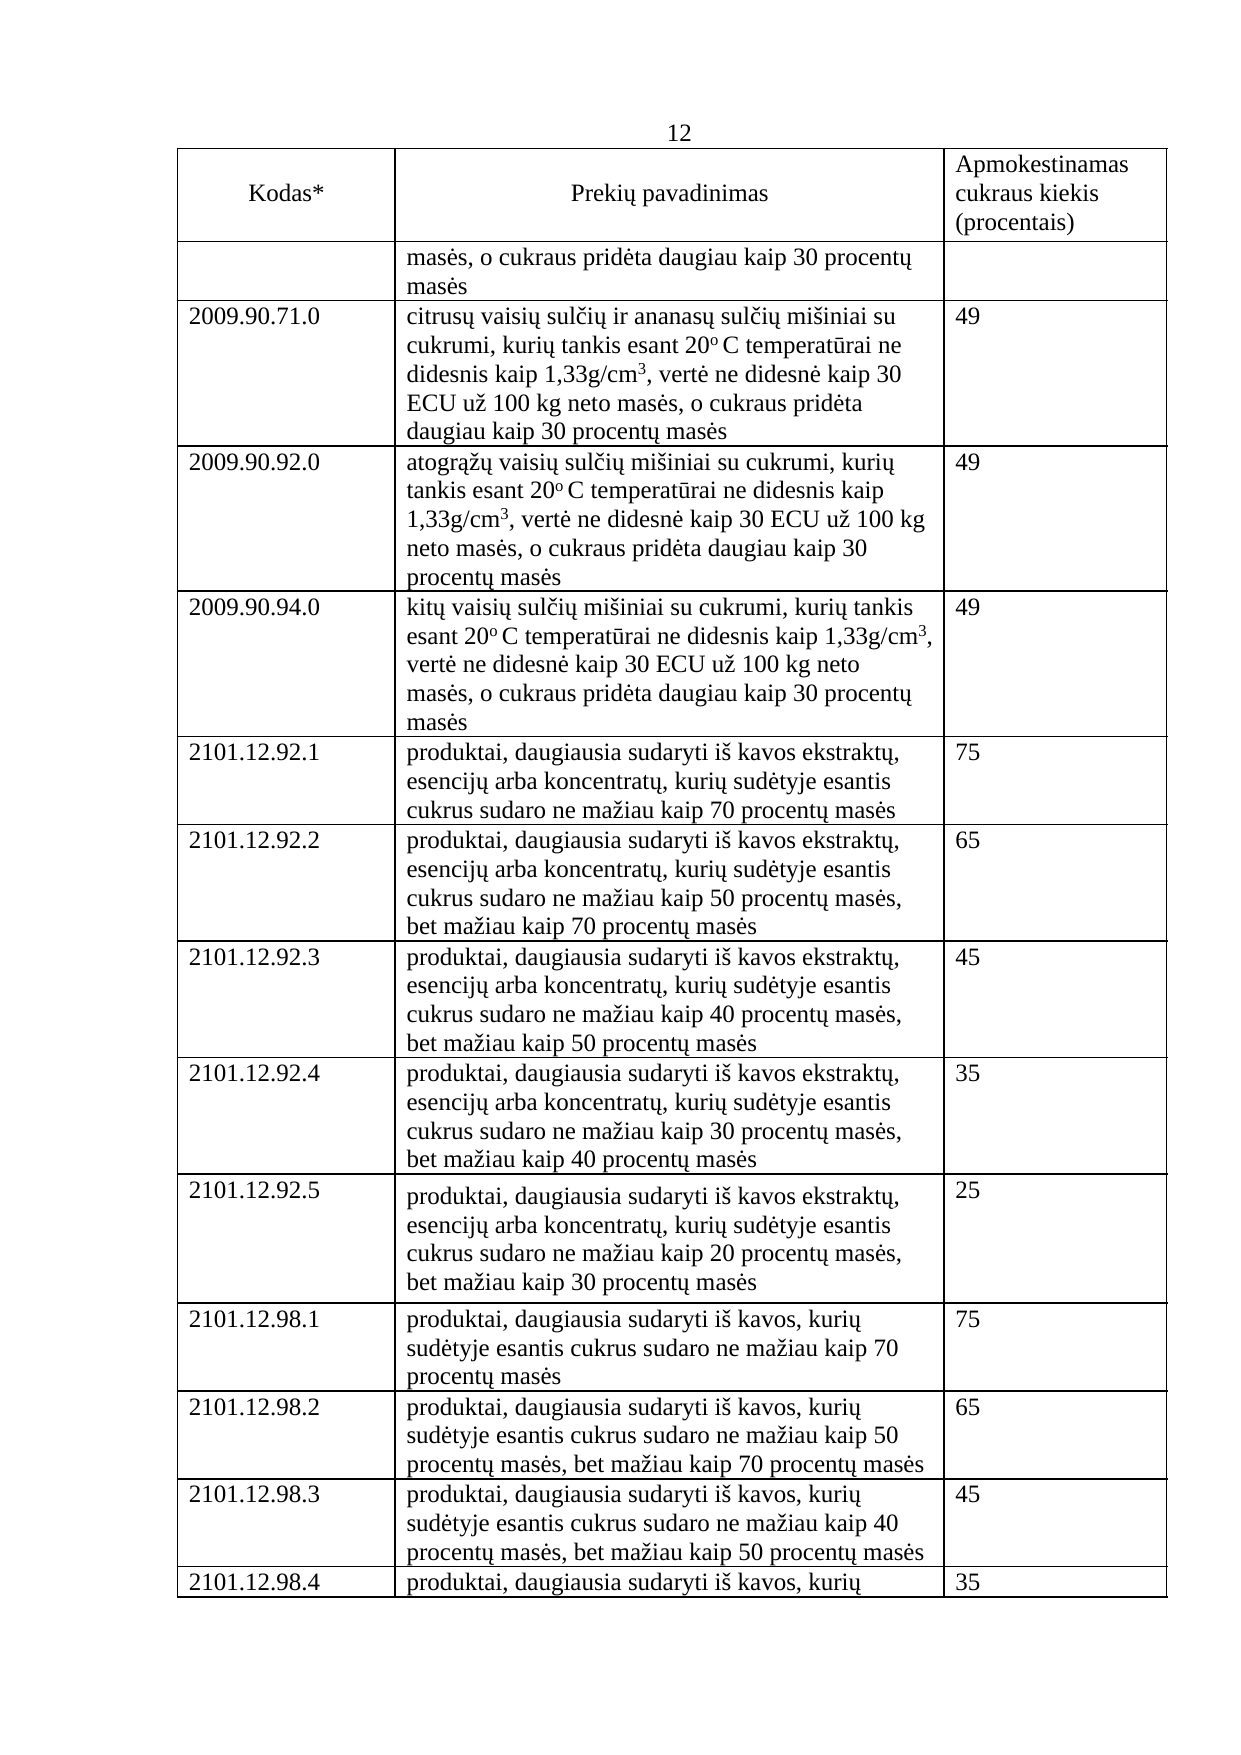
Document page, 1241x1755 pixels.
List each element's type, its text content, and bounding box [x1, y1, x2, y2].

table_cell citrusų vaisių sulčių ir ananasų sulčių mišiniai su cukrumi, kurių tankis esant 20o C temperatūrai ne didesnis kaip 1,33g/cm3, vertė ne didesnė kaip 30 ECU už 100 kg neto masės, o cukraus pridėta daugiau kaip 30 procentų masės [396, 301, 943, 445]
table_cell 35 [945, 1058, 1166, 1173]
table_cell 75 [945, 737, 1166, 823]
table_cell produktai, daugiausia sudaryti iš kavos ekstraktų, esencijų arba koncentratų, kurių sudėtyje esantis cukrus sudaro ne mažiau kaip 50 procentų masės, bet mažiau kaip 70 procentų masės [396, 825, 943, 940]
table_cell 2009.90.94.0 [178, 592, 394, 736]
table_cell produktai, daugiausia sudaryti iš kavos ekstraktų, esencijų arba koncentratų, kurių sudėtyje esantis cukrus sudaro ne mažiau kaip 70 procentų masės [396, 737, 943, 823]
table_cell 35 [945, 1567, 1166, 1596]
table_cell 2101.12.98.2 [178, 1392, 394, 1478]
table_cell 45 [945, 1480, 1166, 1566]
table_cell produktai, daugiausia sudaryti iš kavos, kurių sudėtyje esantis cukrus sudaro ne mažiau kaip 40 procentų masės, bet mažiau kaip 50 procentų masės [396, 1480, 943, 1566]
table_cell masės, o cukraus pridėta daugiau kaip 30 procentų masės [396, 242, 943, 300]
table_cell produktai, daugiausia sudaryti iš kavos ekstraktų, esencijų arba koncentratų, kurių sudėtyje esantis cukrus sudaro ne mažiau kaip 20 procentų masės, bet mažiau kaip 30 procentų masės [396, 1175, 943, 1302]
table_cell 25 [945, 1175, 1166, 1302]
table_cell 2009.90.71.0 [178, 301, 394, 445]
table_cell 2101.12.98.4 [178, 1567, 394, 1596]
table_cell 75 [945, 1304, 1166, 1390]
table_cell 2101.12.92.4 [178, 1058, 394, 1173]
table_cell 2009.90.92.0 [178, 447, 394, 590]
table_cell 65 [945, 1392, 1166, 1478]
table_cell 2101.12.92.1 [178, 737, 394, 823]
table_cell produktai, daugiausia sudaryti iš kavos, kurių sudėtyje esantis cukrus sudaro ne mažiau kaip 50 procentų masės, bet mažiau kaip 70 procentų masės [396, 1392, 943, 1478]
table_header Apmokestinamas cukraus kiekis (procentais) [945, 149, 1166, 241]
table_cell 49 [945, 592, 1166, 736]
table_cell 2101.12.92.3 [178, 942, 394, 1057]
table_cell kitų vaisių sulčių mišiniai su cukrumi, kurių tankis esant 20o C temperatūrai ne didesnis kaip 1,33g/cm3, vertė ne didesnė kaip 30 ECU už 100 kg neto masės, o cukraus pridėta daugiau kaip 30 procentų masės [396, 592, 943, 736]
table_cell produktai, daugiausia sudaryti iš kavos, kurių [396, 1567, 943, 1596]
table_cell 2101.12.98.3 [178, 1480, 394, 1566]
table_cell produktai, daugiausia sudaryti iš kavos ekstraktų, esencijų arba koncentratų, kurių sudėtyje esantis cukrus sudaro ne mažiau kaip 30 procentų masės, bet mažiau kaip 40 procentų masės [396, 1058, 943, 1173]
table_cell produktai, daugiausia sudaryti iš kavos, kurių sudėtyje esantis cukrus sudaro ne mažiau kaip 70 procentų masės [396, 1304, 943, 1390]
table_cell [945, 242, 1166, 300]
table_cell 49 [945, 447, 1166, 590]
table_header Kodas* [178, 149, 394, 241]
table_cell 45 [945, 942, 1166, 1057]
table_cell atogrąžų vaisių sulčių mišiniai su cukrumi, kurių tankis esant 20o C temperatūrai ne didesnis kaip 1,33g/cm3, vertė ne didesnė kaip 30 ECU už 100 kg neto masės, o cukraus pridėta daugiau kaip 30 procentų masės [396, 447, 943, 590]
table_header Prekių pavadinimas [396, 149, 943, 241]
table_cell 65 [945, 825, 1166, 940]
table_cell 2101.12.92.5 [178, 1175, 394, 1302]
table_cell [178, 242, 394, 300]
table_cell 2101.12.98.1 [178, 1304, 394, 1390]
table_cell 2101.12.92.2 [178, 825, 394, 940]
table_cell produktai, daugiausia sudaryti iš kavos ekstraktų, esencijų arba koncentratų, kurių sudėtyje esantis cukrus sudaro ne mažiau kaip 40 procentų masės, bet mažiau kaip 50 procentų masės [396, 942, 943, 1057]
table_cell 49 [945, 301, 1166, 445]
